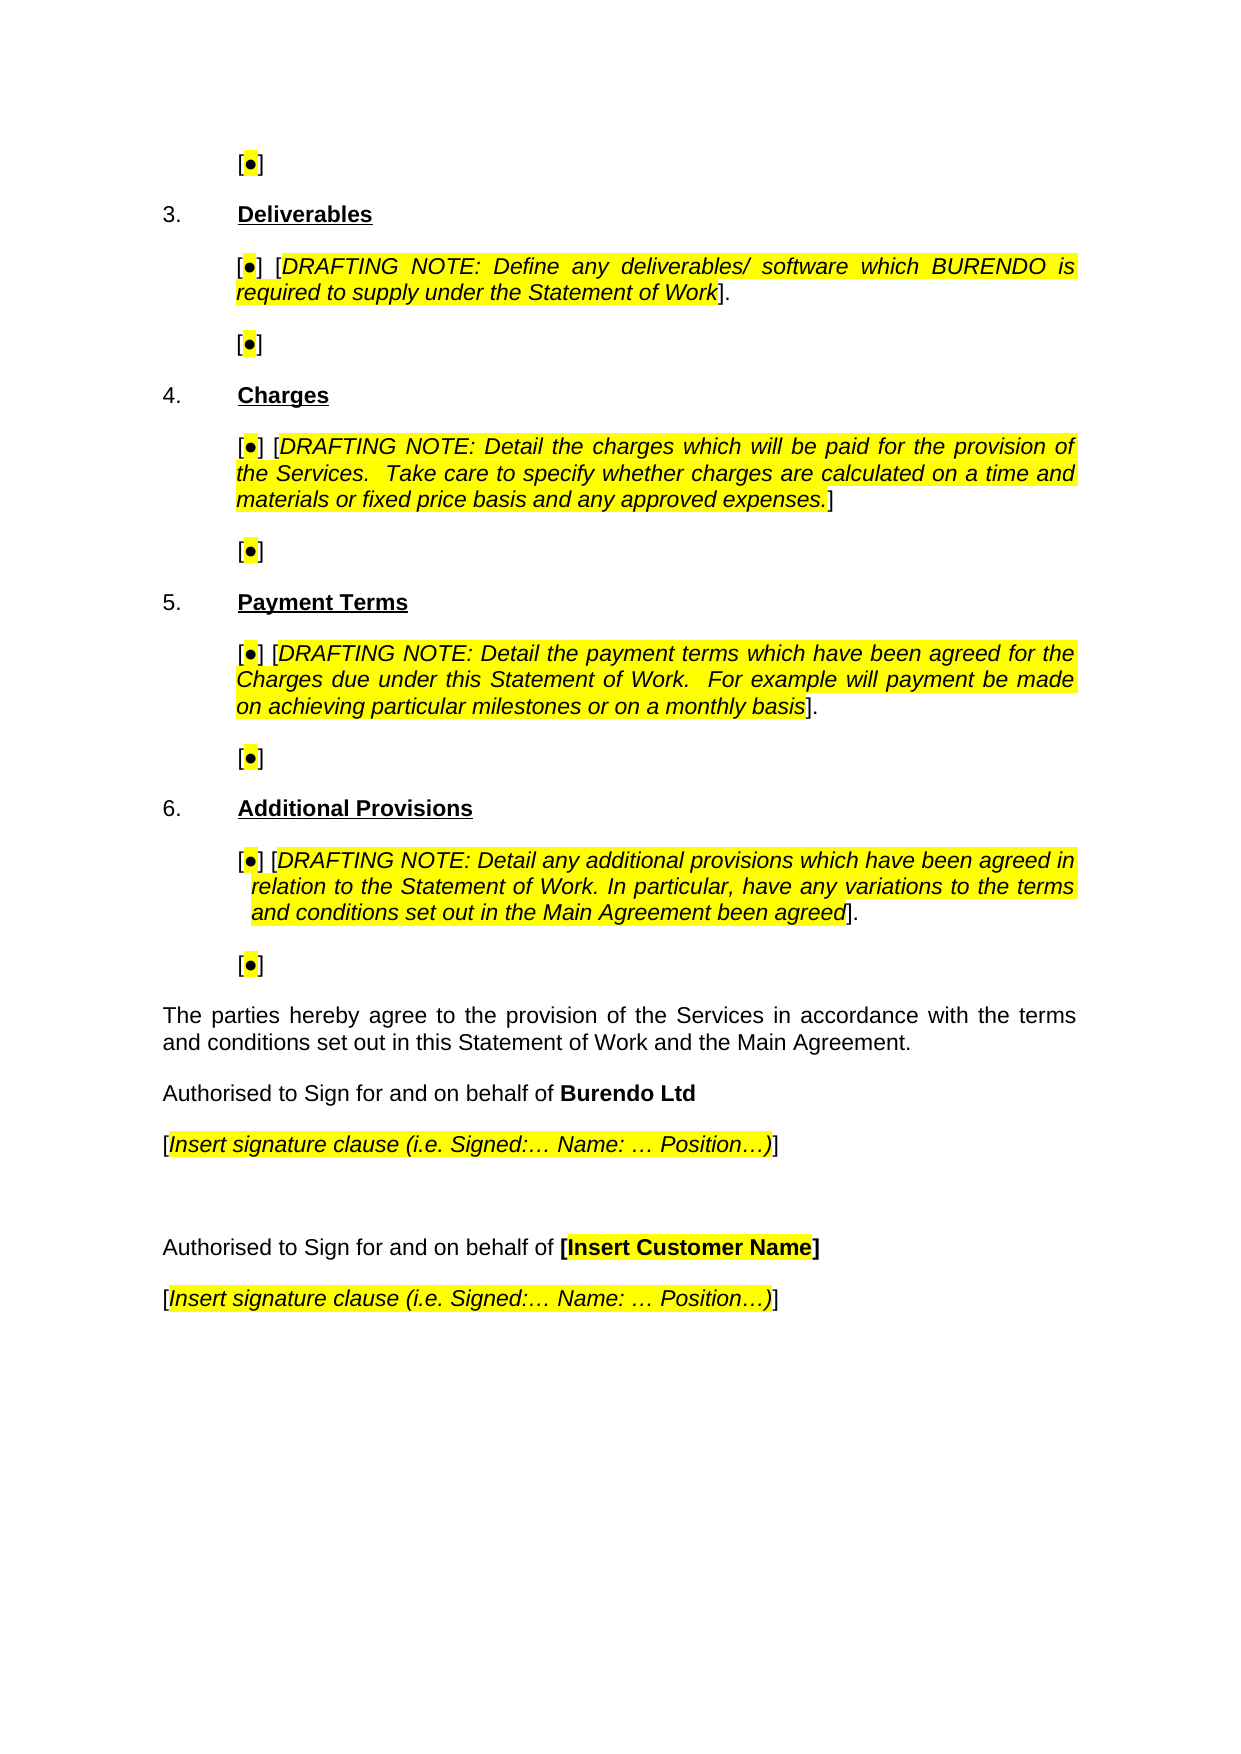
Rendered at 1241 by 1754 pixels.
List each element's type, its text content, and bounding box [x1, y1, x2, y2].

text [Insert signature clause (i.e. Signed:… Name: … Position…)] [162, 1131, 1078, 1157]
text [●] [236, 330, 1078, 357]
list Charges [162, 382, 1078, 408]
text [●] [237, 951, 1078, 977]
text [●] [DRAFTING NOTE: Detail the charges which will be paid for the provision of the Services. Take care to specify whether charges are calculated on a time and materials or fixed price basis and any approved expenses.] [236, 433, 1078, 512]
text [●] [DRAFTING NOTE: Detail any additional provisions which have been agreed in relation to the Statement of Work. In particular, have any variations to the terms and conditions set out in the Main Agreement been agreed]. [237, 847, 1078, 926]
text Authorised to Sign for and on behalf of [Insert Customer Name] [162, 1234, 1078, 1260]
text [●] [237, 537, 1078, 563]
text Authorised to Sign for and on behalf of Burendo Ltd [162, 1080, 1078, 1106]
text [●] [236, 744, 1078, 770]
list Deliverables [162, 201, 1078, 228]
list Additional Provisions [162, 795, 1078, 822]
text [●] [DRAFTING NOTE: Define any deliverables/ software which BURENDO is required to supply under the Statement of Work]. [236, 253, 1078, 305]
text [●] [DRAFTING NOTE: Detail the payment terms which have been agreed for the Charges due under this Statement of Work. For example will payment be made on achieving particular milestones or on a monthly basis]. [236, 640, 1078, 719]
text The parties hereby agree to the provision of the Services in accordance with the terms and conditions set out in this Statement of Work and the Main Agreement. [162, 1002, 1078, 1055]
list Payment Terms [162, 588, 1078, 615]
text [Insert signature clause (i.e. Signed:… Name: … Position…)] [162, 1285, 1078, 1312]
text [●] [237, 150, 1078, 176]
